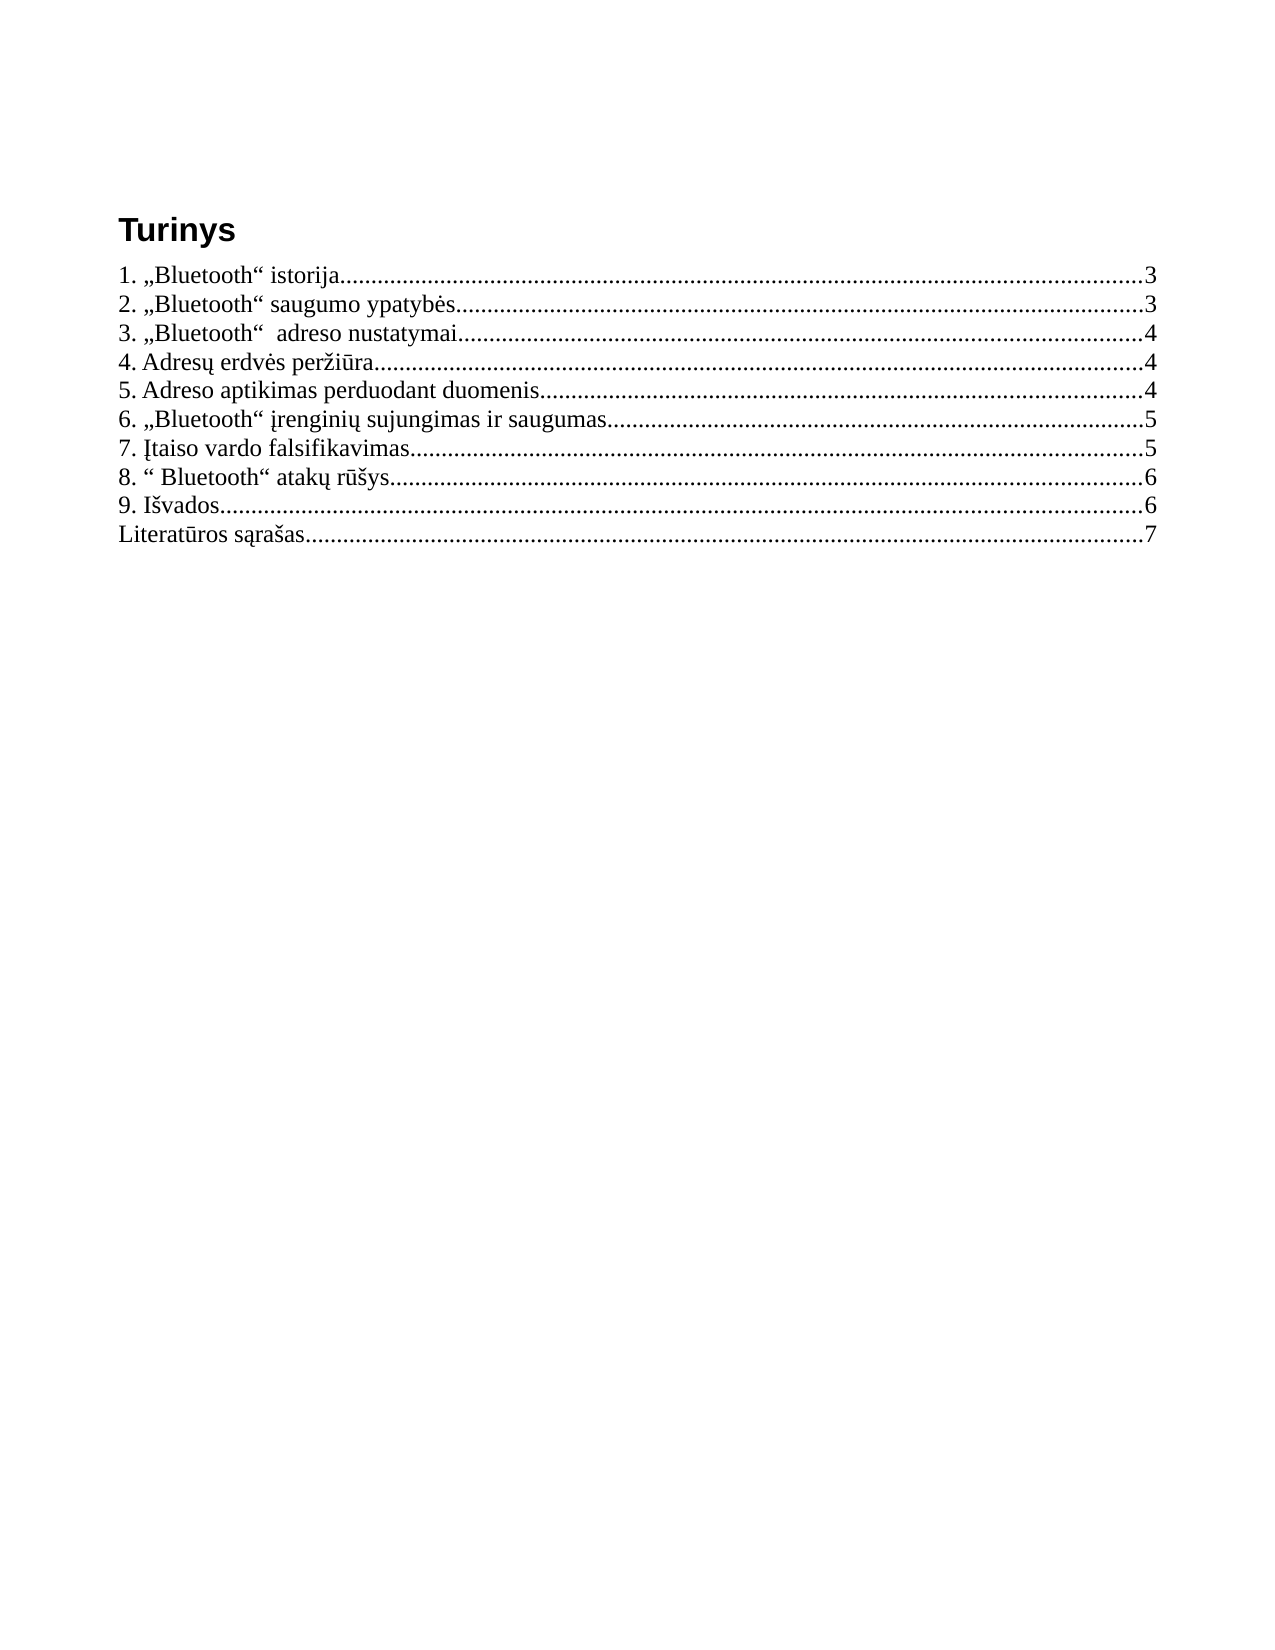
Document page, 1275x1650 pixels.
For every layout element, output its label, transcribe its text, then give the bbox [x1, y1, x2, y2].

text 8. “ Bluetooth“ atakų rūšys 6 [118, 462, 1157, 491]
text 1. „Bluetooth“ istorija. 3 [118, 261, 1157, 289]
text 5. Adreso aptikimas perduodant duomenis 4 [118, 376, 1157, 404]
text 2. „Bluetooth“ saugumo ypatybės. 3 [118, 289, 1157, 318]
text Literatūros sąrašas 7 [118, 519, 1157, 548]
text 6. „Bluetooth“ įrenginių sujungimas ir saugumas 5 [118, 404, 1157, 433]
text 4. Adresų erdvės peržiūra 4 [118, 347, 1157, 376]
text 3. „Bluetooth“ adreso nustatymai. 4 [118, 318, 1157, 347]
text 7. Įtaiso vardo falsifikavimas 5 [118, 433, 1157, 462]
text 9. Išvados 6 [118, 491, 1157, 519]
subtitle Turinys [118, 210, 1157, 248]
